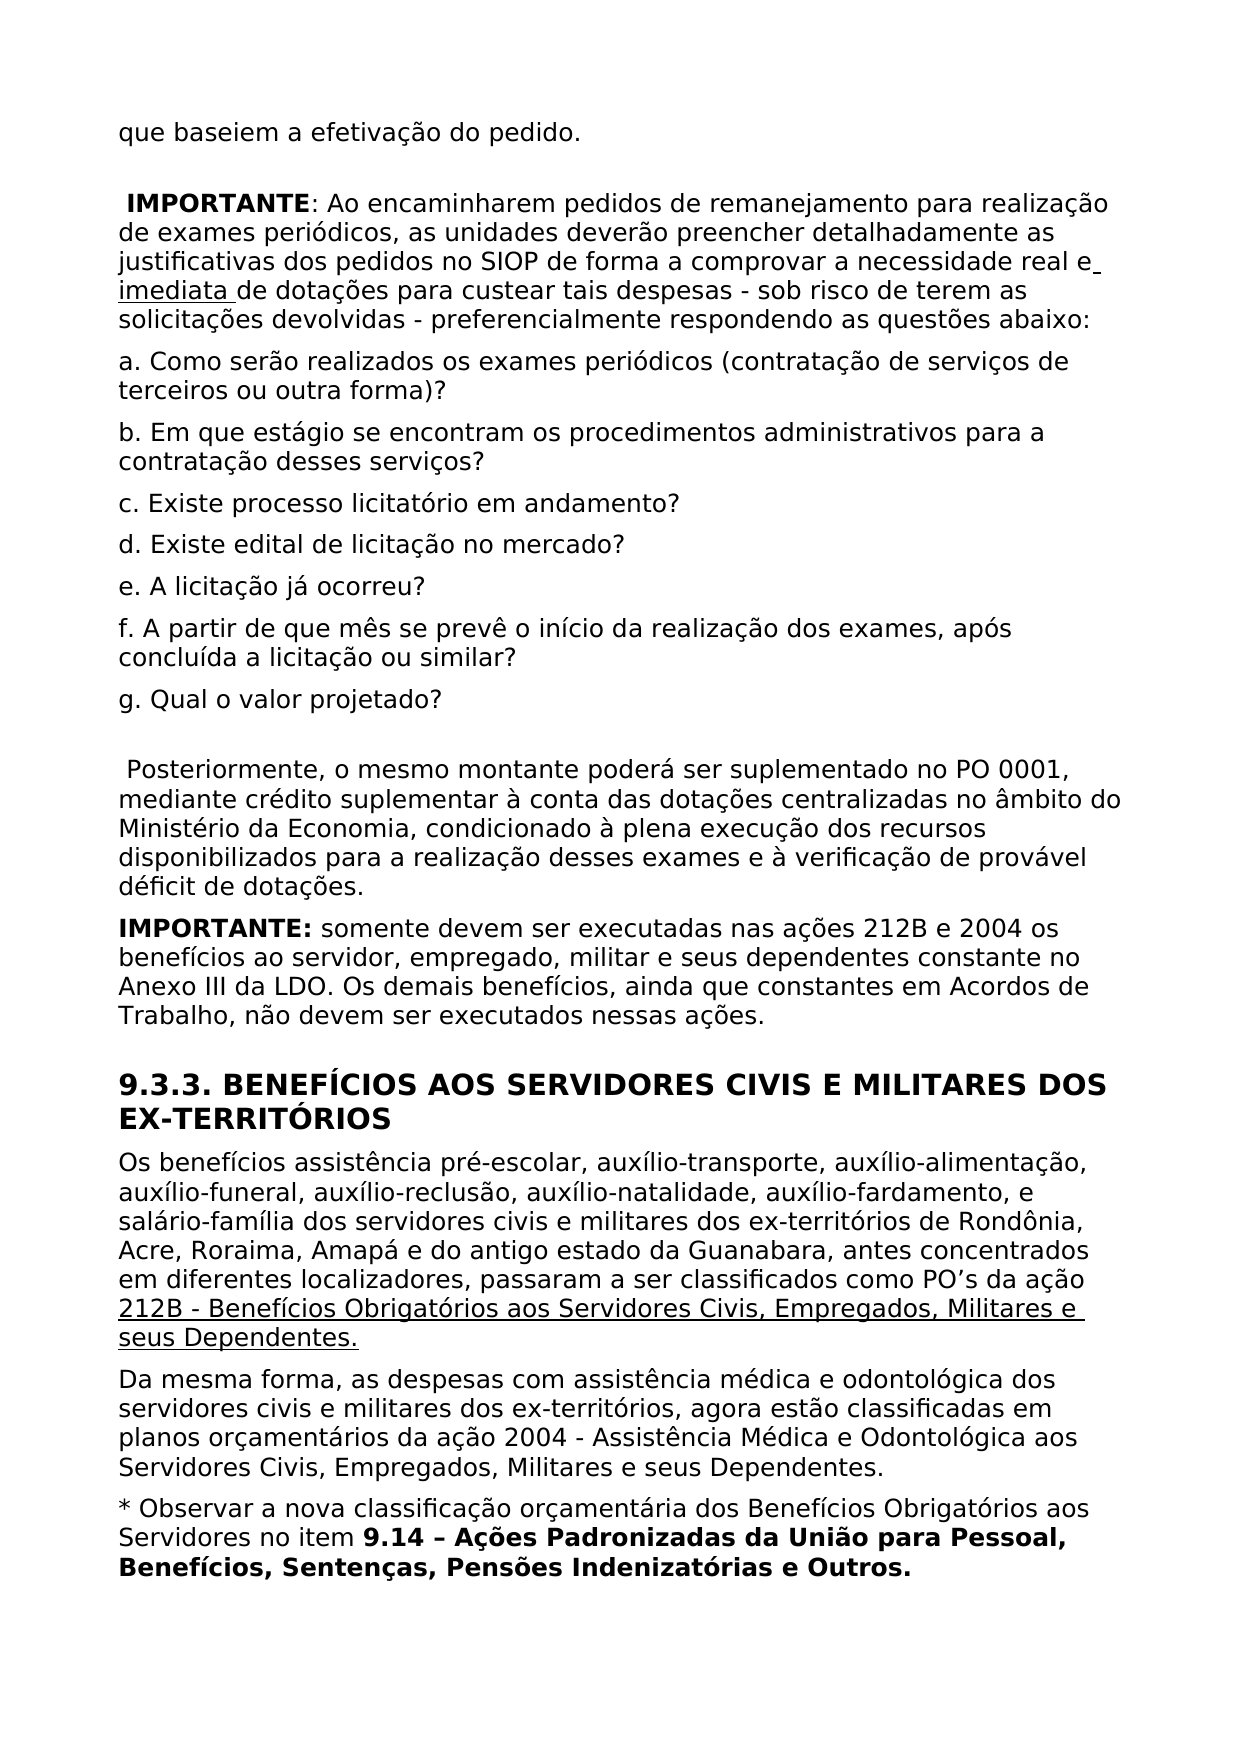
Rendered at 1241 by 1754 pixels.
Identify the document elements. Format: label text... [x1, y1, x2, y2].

text Os benefícios assistência pré-escolar, auxílio-transporte, auxílio-alimentação, auxílio-funeral, auxílio-reclusão, auxílio-natalidade, auxílio-fardamento, e salário-família dos servidores civis e militares dos ex-territórios de Rondônia, Acre, Roraima, Amapá e do antigo estado da Guanabara, antes concentrados em diferentes localizadores, passaram a ser classificados como PO’s da ação 212B - Benefícios Obrigatórios aos Servidores Civis, Empregados, Militares e seus Dependentes. [118, 1148, 1122, 1353]
text * Observar a nova classificação orçamentária dos Benefícios Obrigatórios aos Servidores no item 9.14 – Ações Padronizadas da União para Pessoal, Benefícios, Sentenças, Pensões Indenizatórias e Outros. [118, 1494, 1122, 1582]
text b. Em que estágio se encontram os procedimentos administrativos para a contratação desses serviços? [118, 418, 1122, 476]
text que baseiem a efetivação do pedido. [118, 118, 1122, 147]
subtitle 9.3.3. BENEFÍCIOS AOS SERVIDORES CIVIS E MILITARES DOS EX-TERRITÓRIOS [118, 1068, 1122, 1136]
text g. Qual o valor projetado? [118, 685, 1122, 714]
text e. A licitação já ocorreu? [118, 572, 1122, 601]
text a. Como serão realizados os exames periódicos (contratação de serviços de terceiros ou outra forma)? [118, 347, 1122, 406]
text d. Existe edital de licitação no mercado? [118, 531, 1122, 560]
text c. Existe processo licitatório em andamento? [118, 489, 1122, 518]
text Posteriormente, o mesmo montante poderá ser suplementado no PO 0001, mediante crédito suplementar à conta das dotações centralizadas no âmbito do Ministério da Economia, condicionado à plena execução dos recursos disponibilizados para a realização desses exames e à verificação de provável déficit de dotações. [118, 726, 1122, 901]
text IMPORTANTE: somente devem ser executadas nas ações 212B e 2004 os benefícios ao servidor, empregado, militar e seus dependentes constante no Anexo III da LDO. Os demais benefícios, ainda que constantes em Acordos de Trabalho, não devem ser executados nessas ações. [118, 914, 1122, 1031]
text IMPORTANTE: Ao encaminharem pedidos de remanejamento para realização de exames periódicos, as unidades deverão preencher detalhadamente as justificativas dos pedidos no SIOP de forma a comprovar a necessidade real e imediata de dotações para custear tais despesas - sob risco de terem as solicitações devolvidas - preferencialmente respondendo as questões abaixo: [118, 160, 1122, 335]
text f. A partir de que mês se prevê o início da realização dos exames, após concluída a licitação ou similar? [118, 614, 1122, 672]
text Da mesma forma, as despesas com assistência médica e odontológica dos servidores civis e militares dos ex-territórios, agora estão classificadas em planos orçamentários da ação 2004 - Assistência Médica e Odontológica aos Servidores Civis, Empregados, Militares e seus Dependentes. [118, 1365, 1122, 1482]
